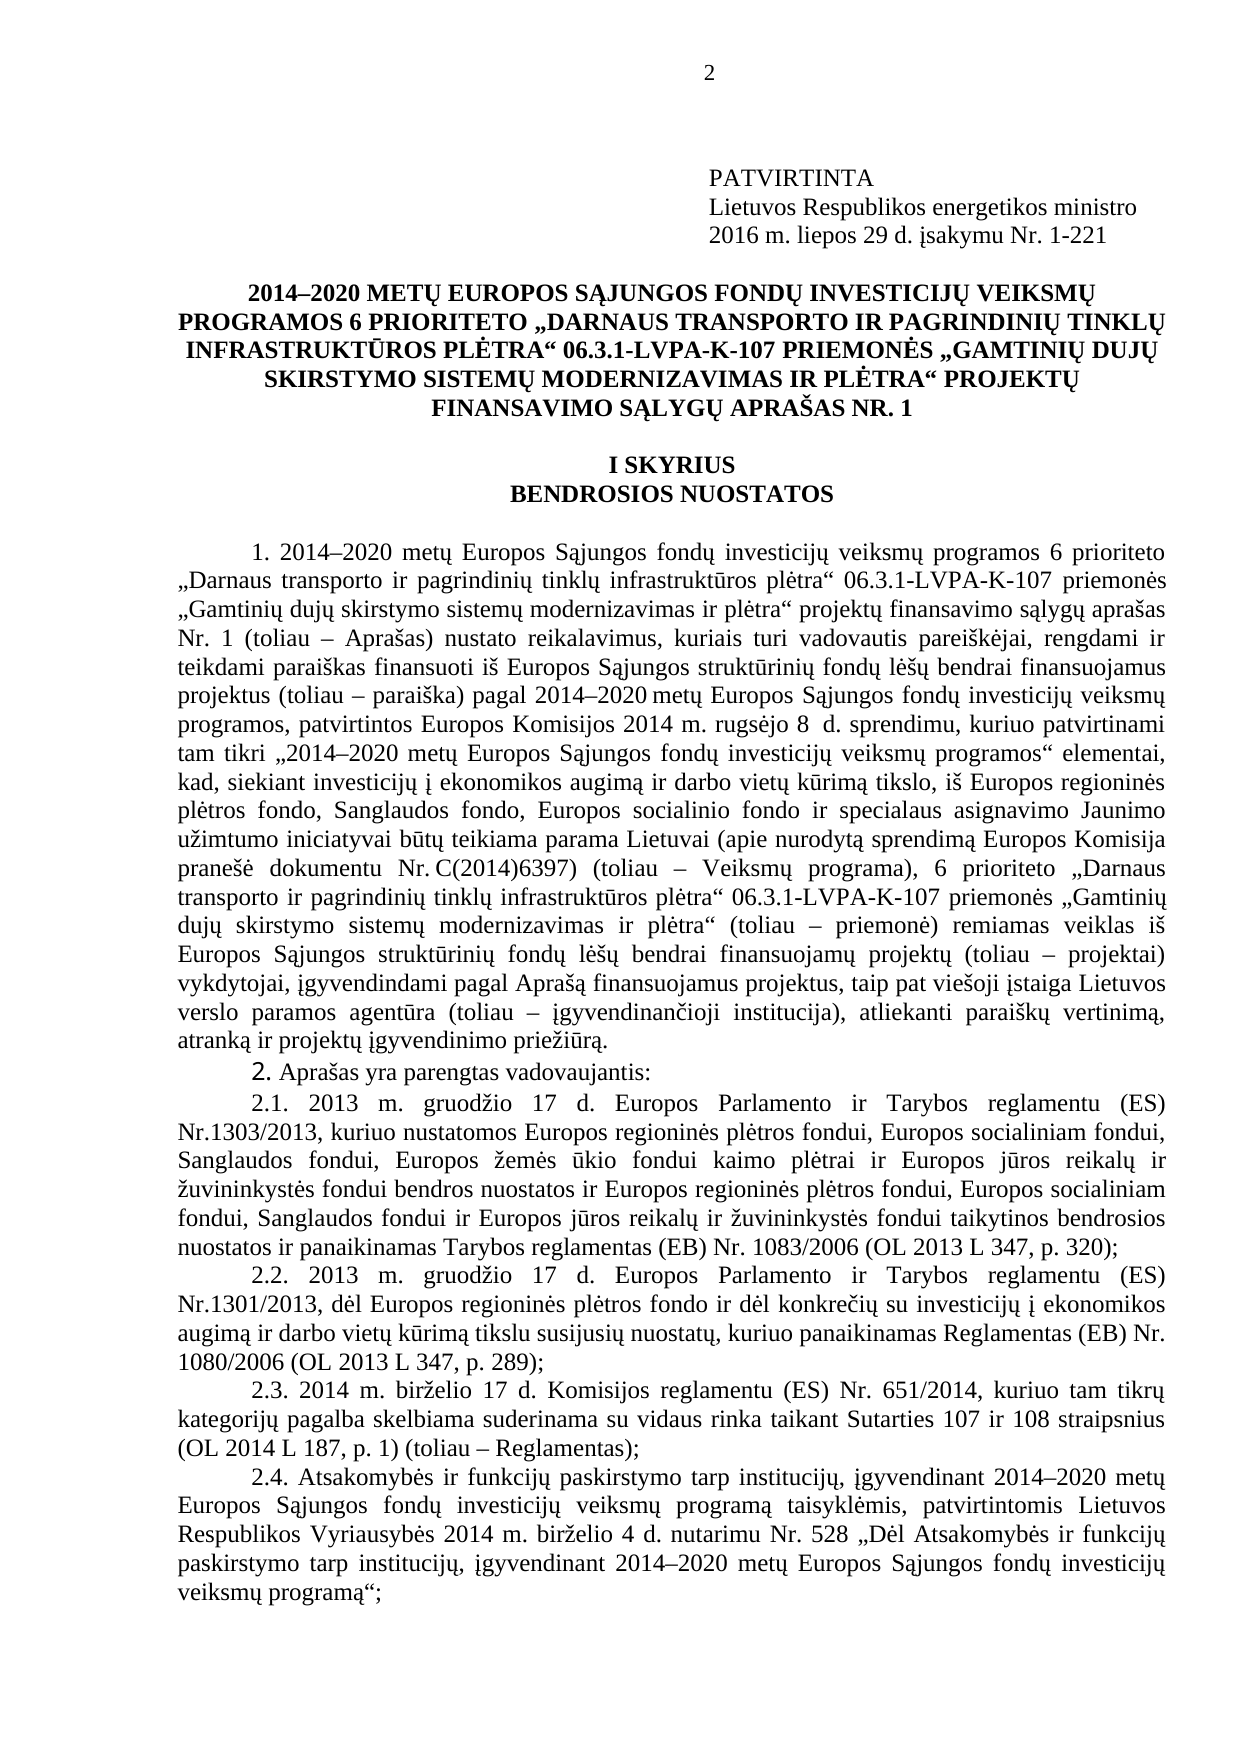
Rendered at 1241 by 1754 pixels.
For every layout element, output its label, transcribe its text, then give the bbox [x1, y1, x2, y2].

text PATVIRTINTA [177, 163, 1167, 192]
text 2.4. Atsakomybės ir funkcijų paskirstymo tarp institucijų, įgyvendinant 2014–2020 metų Europos Sąjungos fondų investicijų veiksmų programą taisyklėmis, patvirtintomis Lietuvos Respublikos Vyriausybės 2014 m. birželio 4 d. nutarimu Nr. 528 „Dėl Atsakomybės ir funkcijų paskirstymo tarp institucijų, įgyvendinant 2014–2020 metų Europos Sąjungos fondų investicijų veiksmų programą“; [177, 1462, 1167, 1606]
text BENDROSIOS NUOSTATOS [177, 479, 1167, 508]
text I SKYRIUS [177, 450, 1167, 479]
text 2014–2020 METŲ EUROPOS SĄJUNGOS FONDŲ INVESTICIJŲ VEIKSMŲ PROGRAMOS 6 PRIORITETO „DARNAUS TRANSPORTO IR PAGRINDINIŲ TINKLŲ INFRASTRUKTŪROS PLĖTRA“ 06.3.1-LVPA-K-107 PRIEMONĖS „GAMTINIŲ DUJŲ SKIRSTYMO SISTEMŲ MODERNIZAVIMAS IR PLĖTRA“ PROJEKTŲ FINANSAVIMO SĄLYGŲ APRAŠAS NR. 1 [177, 278, 1167, 422]
text 2.2. 2013 m. gruodžio 17 d. Europos Parlamento ir Tarybos reglamentu (ES) Nr.1301/2013, dėl Europos regioninės plėtros fondo ir dėl konkrečių su investicijų į ekonomikos augimą ir darbo vietų kūrimą tikslu susijusių nuostatų, kuriuo panaikinamas Reglamentas (EB) Nr. 1080/2006 (OL 2013 L 347, p. 289); [177, 1261, 1167, 1376]
text 1. 2014–2020 metų Europos Sąjungos fondų investicijų veiksmų programos 6 prioriteto „Darnaus transporto ir pagrindinių tinklų infrastruktūros plėtra“ 06.3.1-LVPA-K-107 priemonės „Gamtinių dujų skirstymo sistemų modernizavimas ir plėtra“ projektų finansavimo sąlygų aprašas Nr. 1 (toliau – Aprašas) nustato reikalavimus, kuriais turi vadovautis pareiškėjai, rengdami ir teikdami paraiškas finansuoti iš Europos Sąjungos struktūrinių fondų lėšų bendrai finansuojamus projektus (toliau – paraiška) pagal 2014–2020 metų Europos Sąjungos fondų investicijų veiksmų programos, patvirtintos Europos Komisijos 2014 m. rugsėjo 8 d. sprendimu, kuriuo patvirtinami tam tikri „2014–2020 metų Europos Sąjungos fondų investicijų veiksmų programos“ elementai, kad, siekiant investicijų į ekonomikos augimą ir darbo vietų kūrimą tikslo, iš Europos regioninės plėtros fondo, Sanglaudos fondo, Europos socialinio fondo ir specialaus asignavimo Jaunimo užimtumo iniciatyvai būtų teikiama parama Lietuvai (apie nurodytą sprendimą Europos Komisija pranešė dokumentu Nr. C(2014)6397) (toliau – Veiksmų programa), 6 prioriteto „Darnaus transporto ir pagrindinių tinklų infrastruktūros plėtra“ 06.3.1-LVPA-K-107 priemonės „Gamtinių dujų skirstymo sistemų modernizavimas ir plėtra“ (toliau – priemonė) remiamas veiklas iš Europos Sąjungos struktūrinių fondų lėšų bendrai finansuojamų projektų (toliau – projektai) vykdytojai, įgyvendindami pagal Aprašą finansuojamus projektus, taip pat viešoji įstaiga Lietuvos verslo paramos agentūra (toliau – įgyvendinančioji institucija), atliekanti paraiškų vertinimą, atranką ir projektų įgyvendinimo priežiūrą. [177, 537, 1167, 1054]
text 2.1. 2013 m. gruodžio 17 d. Europos Parlamento ir Tarybos reglamentu (ES) Nr.1303/2013, kuriuo nustatomos Europos regioninės plėtros fondui, Europos socialiniam fondui, Sanglaudos fondui, Europos žemės ūkio fondui kaimo plėtrai ir Europos jūros reikalų ir žuvininkystės fondui bendros nuostatos ir Europos regioninės plėtros fondui, Europos socialiniam fondui, Sanglaudos fondui ir Europos jūros reikalų ir žuvininkystės fondui taikytinos bendrosios nuostatos ir panaikinamas Tarybos reglamentas (EB) Nr. 1083/2006 (OL 2013 L 347, p. 320); [177, 1088, 1167, 1261]
text Lietuvos Respublikos energetikos ministro [177, 192, 1167, 220]
text 2016 m. liepos 29 d. įsakymu Nr. 1-221 [177, 220, 1167, 249]
text 2. Aprašas yra parengtas vadovaujantis: [177, 1054, 1167, 1088]
text 2.3. 2014 m. birželio 17 d. Komisijos reglamentu (ES) Nr. 651/2014, kuriuo tam tikrų kategorijų pagalba skelbiama suderinama su vidaus rinka taikant Sutarties 107 ir 108 straipsnius (OL 2014 L 187, p. 1) (toliau – Reglamentas); [177, 1376, 1167, 1462]
